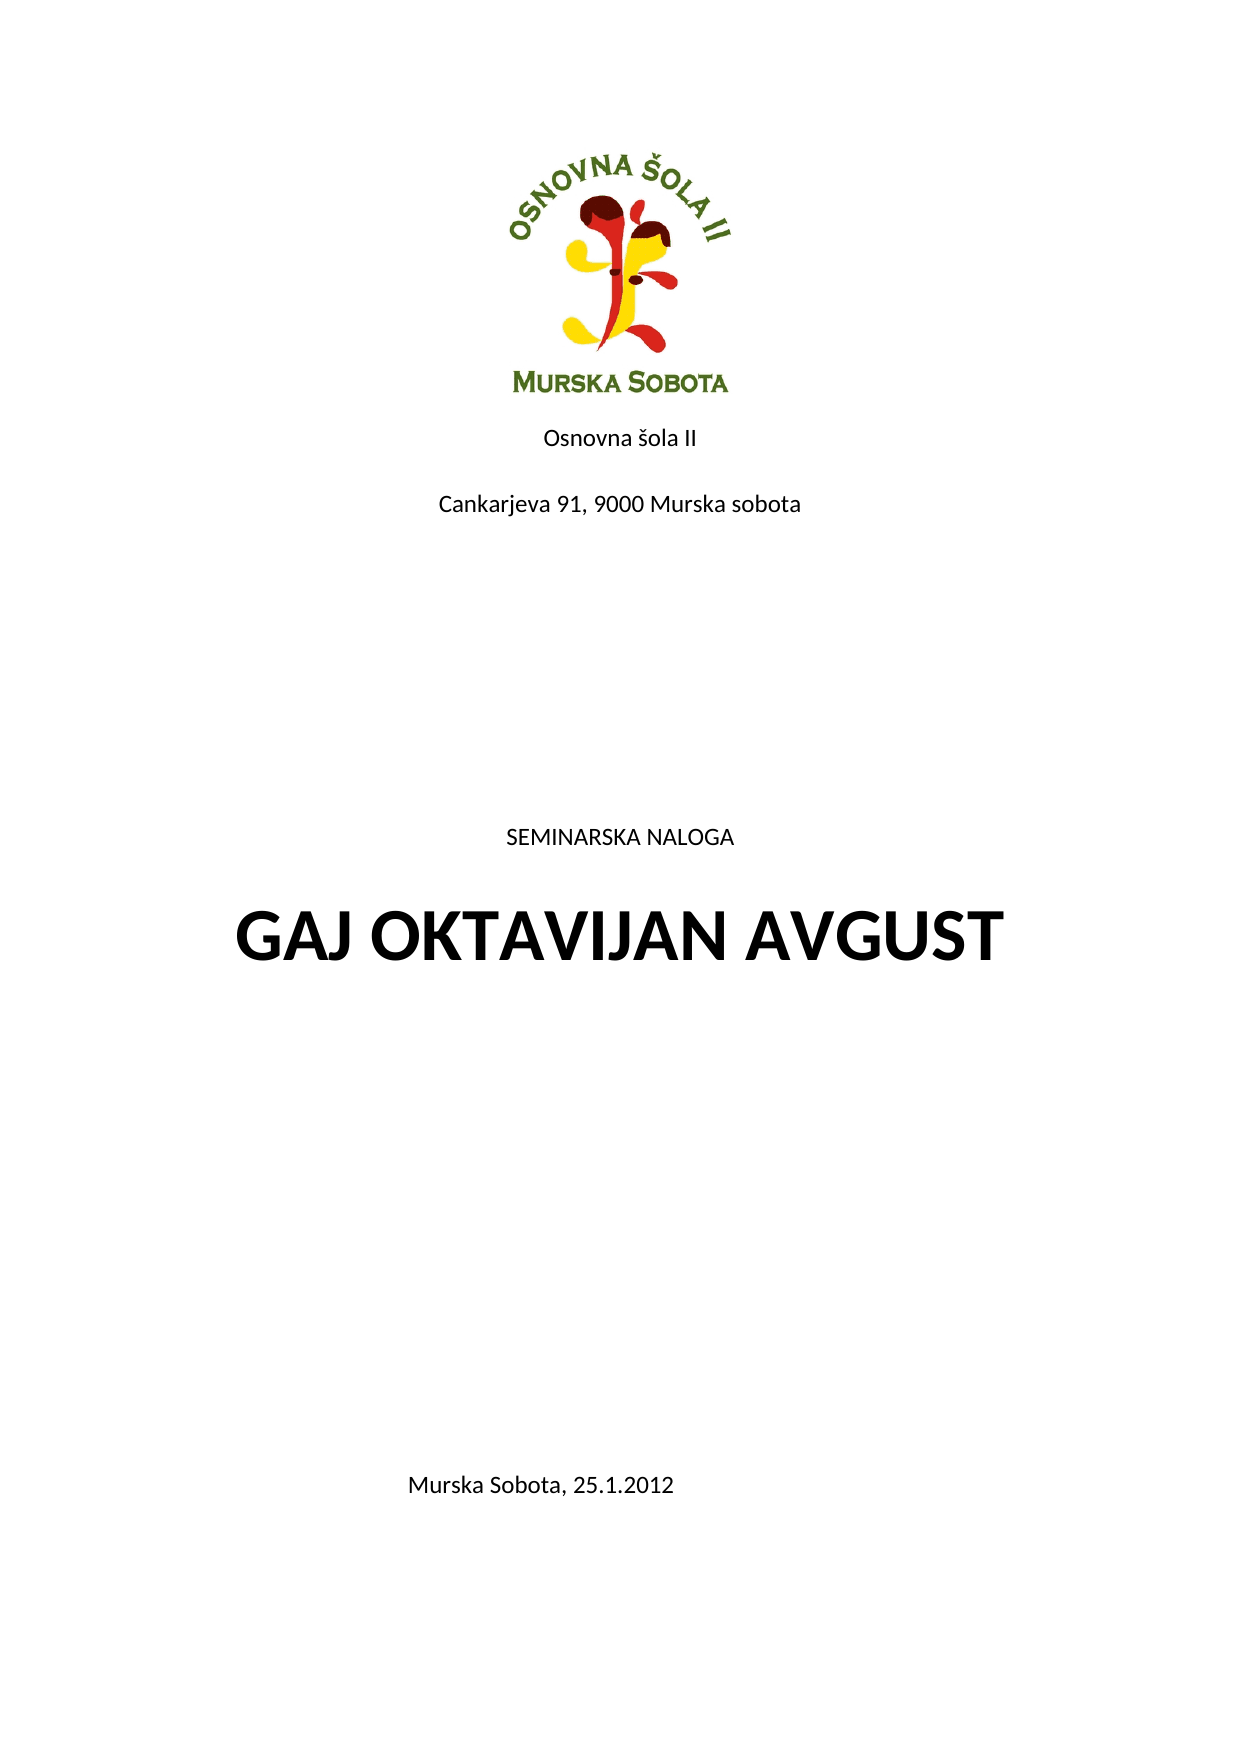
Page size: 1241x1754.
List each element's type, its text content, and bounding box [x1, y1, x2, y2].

text Osnovna šola II [148, 422, 1093, 452]
text GAJ OKTAVIJAN AVGUST [148, 888, 1093, 979]
picture [495, 147, 745, 397]
text Murska Sobota, 25.1.2012 [148, 1469, 1093, 1499]
text SEMINARSKA NALOGA [148, 821, 1093, 852]
text Cankarjeva 91, 9000 Murska sobota [148, 488, 1093, 519]
